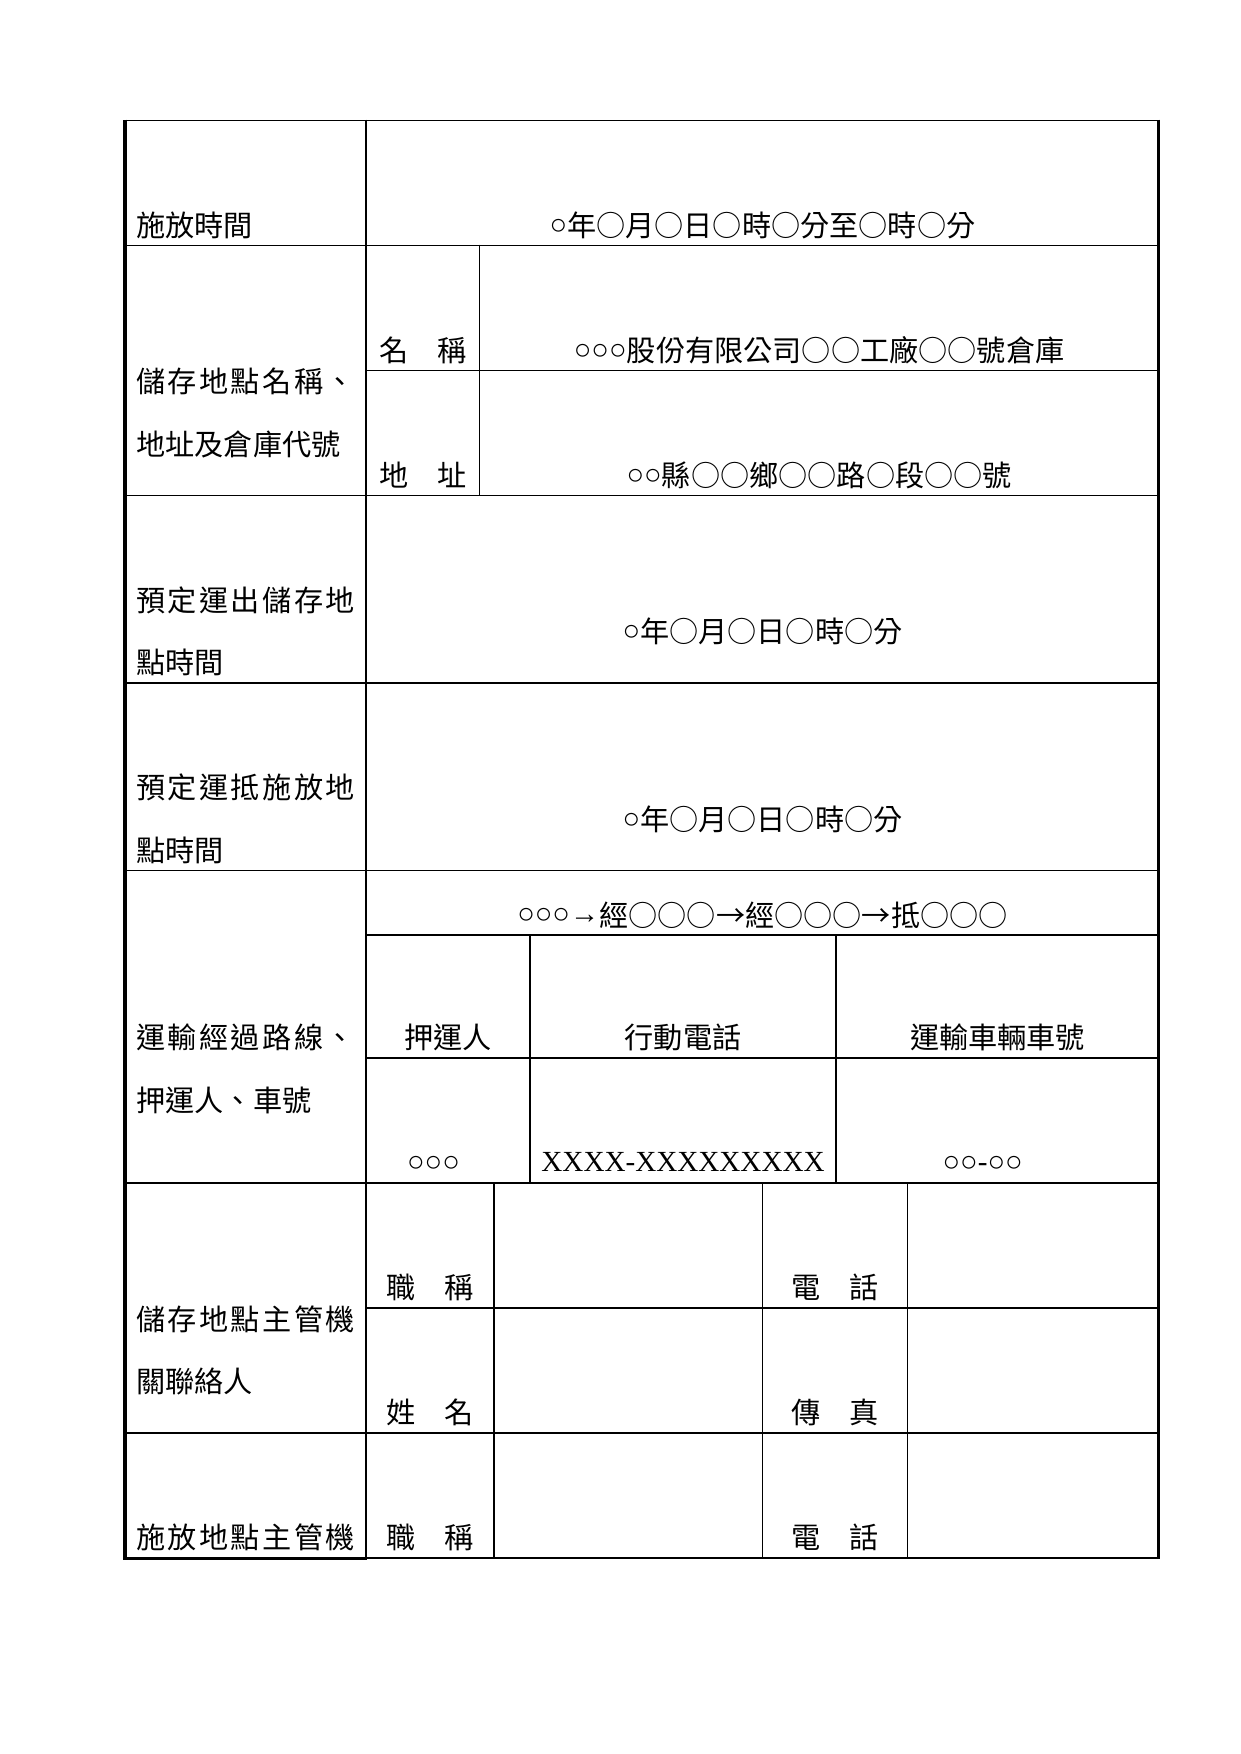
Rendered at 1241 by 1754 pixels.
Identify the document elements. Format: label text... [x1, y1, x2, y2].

table_cell 運輸經過路線、押運人、車號 [127, 871, 365, 1182]
table_cell 行動電話 [531, 936, 835, 1057]
table_cell ○○○股份有限公司○○工廠○○號倉庫 [480, 246, 1157, 369]
table_cell 押運人 [367, 936, 529, 1057]
table_cell 儲存地點名稱、地址及倉庫代號 [127, 246, 365, 494]
table_cell ○○○→經○○○→經○○○→抵○○○ [367, 871, 1157, 934]
table_cell ○年○月○日○時○分 [367, 496, 1157, 682]
table_cell ○年○月○日○時○分至○時○分 [367, 121, 1157, 244]
table_cell 施放地點主管機 [127, 1434, 365, 1557]
table_cell 運輸車輛車號 [837, 936, 1157, 1057]
table_cell [908, 1184, 1157, 1307]
table_cell 職 稱 [367, 1434, 493, 1557]
table_cell 電 話 [763, 1184, 907, 1307]
table_cell [495, 1434, 762, 1557]
table_cell [908, 1309, 1157, 1432]
table_cell 預定運出儲存地點時間 [127, 496, 365, 682]
table_cell 施放時間 [127, 121, 365, 244]
table_cell ○年○月○日○時○分 [367, 684, 1157, 869]
table_cell 姓 名 [367, 1309, 493, 1432]
table_cell 職 稱 [367, 1184, 493, 1307]
table_cell [495, 1309, 762, 1432]
table_cell ○○-○○ [837, 1059, 1157, 1182]
table_cell 傳 真 [763, 1309, 907, 1432]
table_cell 預定運抵施放地點時間 [127, 684, 365, 869]
table_cell ○○○ [367, 1059, 529, 1182]
table_cell 名 稱 [367, 246, 479, 369]
table_cell [495, 1184, 762, 1307]
table_cell 地 址 [367, 371, 479, 494]
table_cell [908, 1434, 1157, 1557]
table_cell XXXX-XXXXXXXXX [531, 1059, 835, 1182]
table_cell 電 話 [763, 1434, 907, 1557]
table_cell 儲存地點主管機關聯絡人 [127, 1184, 365, 1432]
table_cell ○○縣○○鄉○○路○段○○號 [480, 371, 1157, 494]
